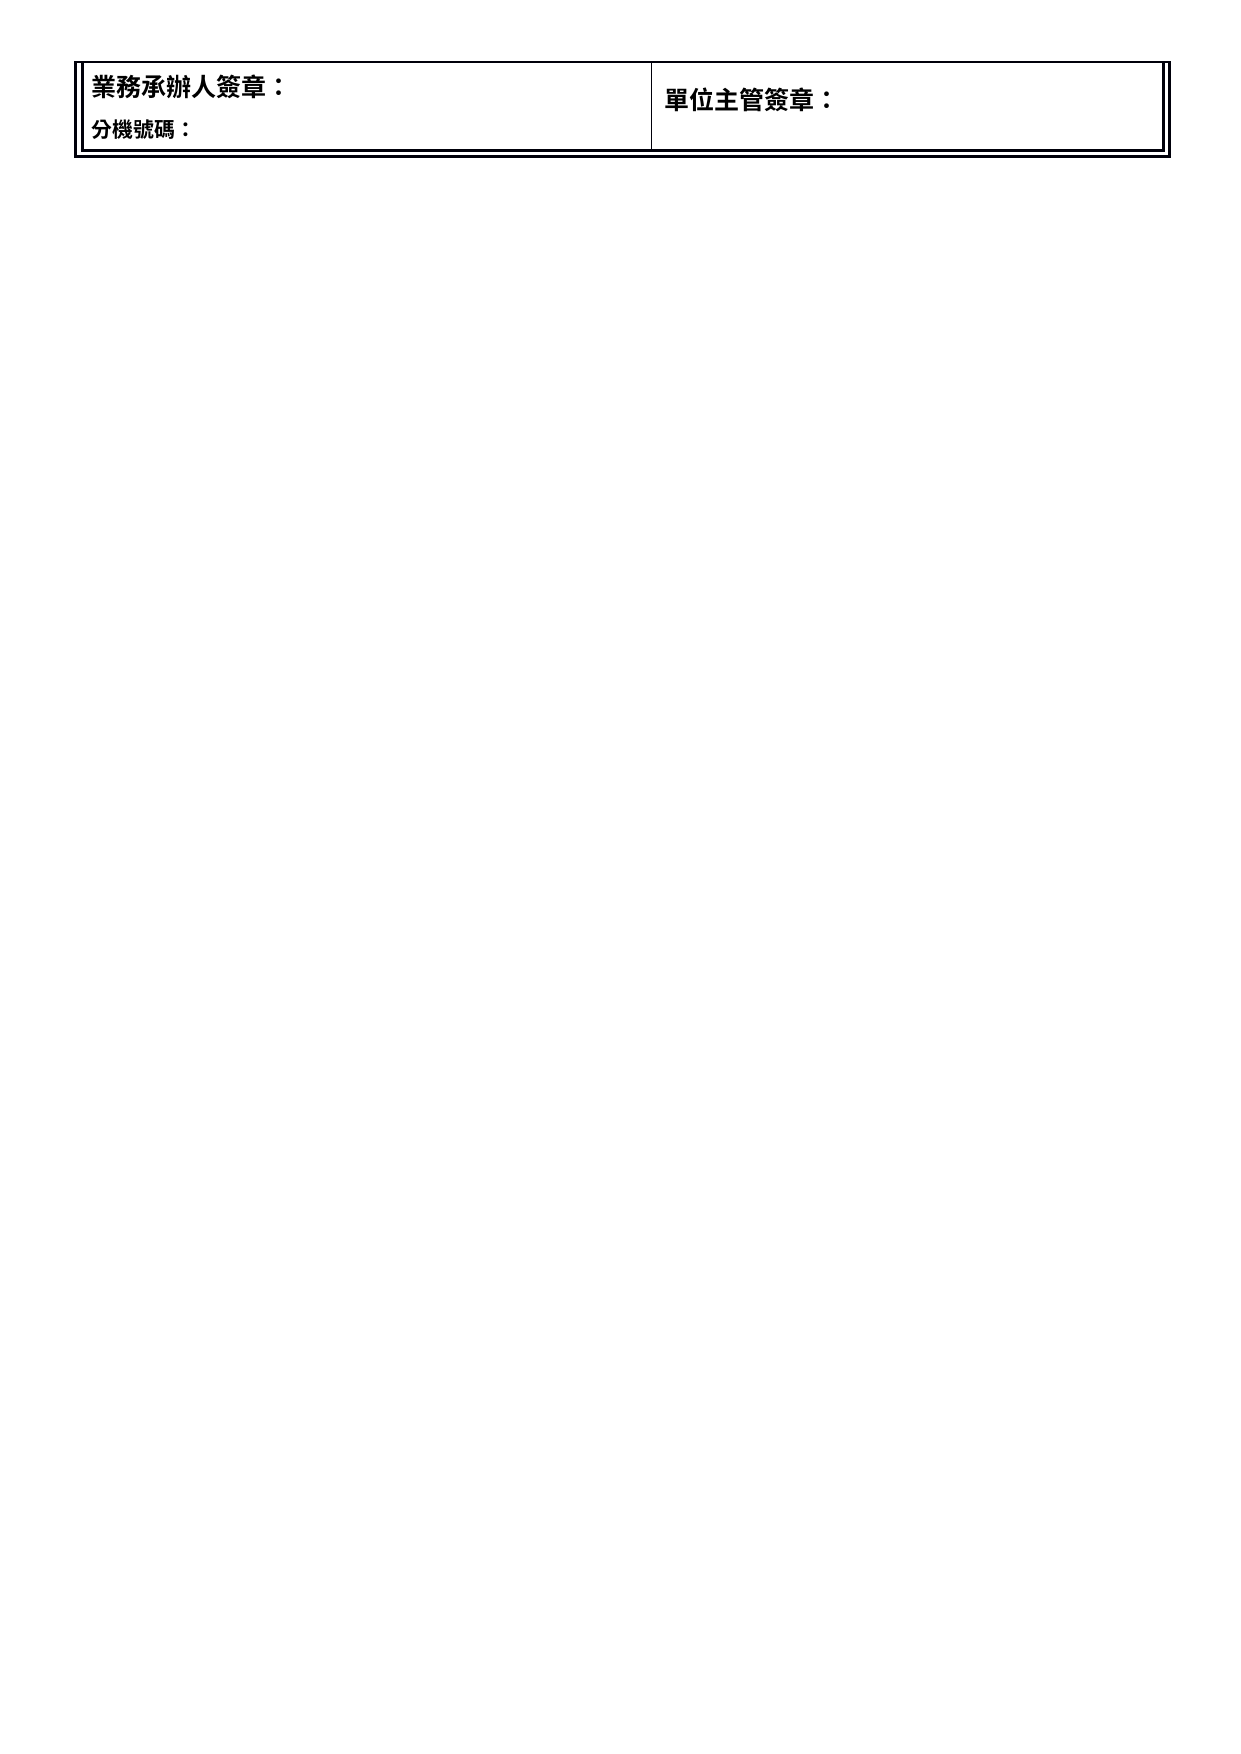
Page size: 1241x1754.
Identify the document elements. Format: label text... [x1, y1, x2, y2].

table_cell 業務承辦人簽章： 分機號碼： [84, 63, 651, 149]
table_cell 單位主管簽章： [652, 63, 1162, 149]
